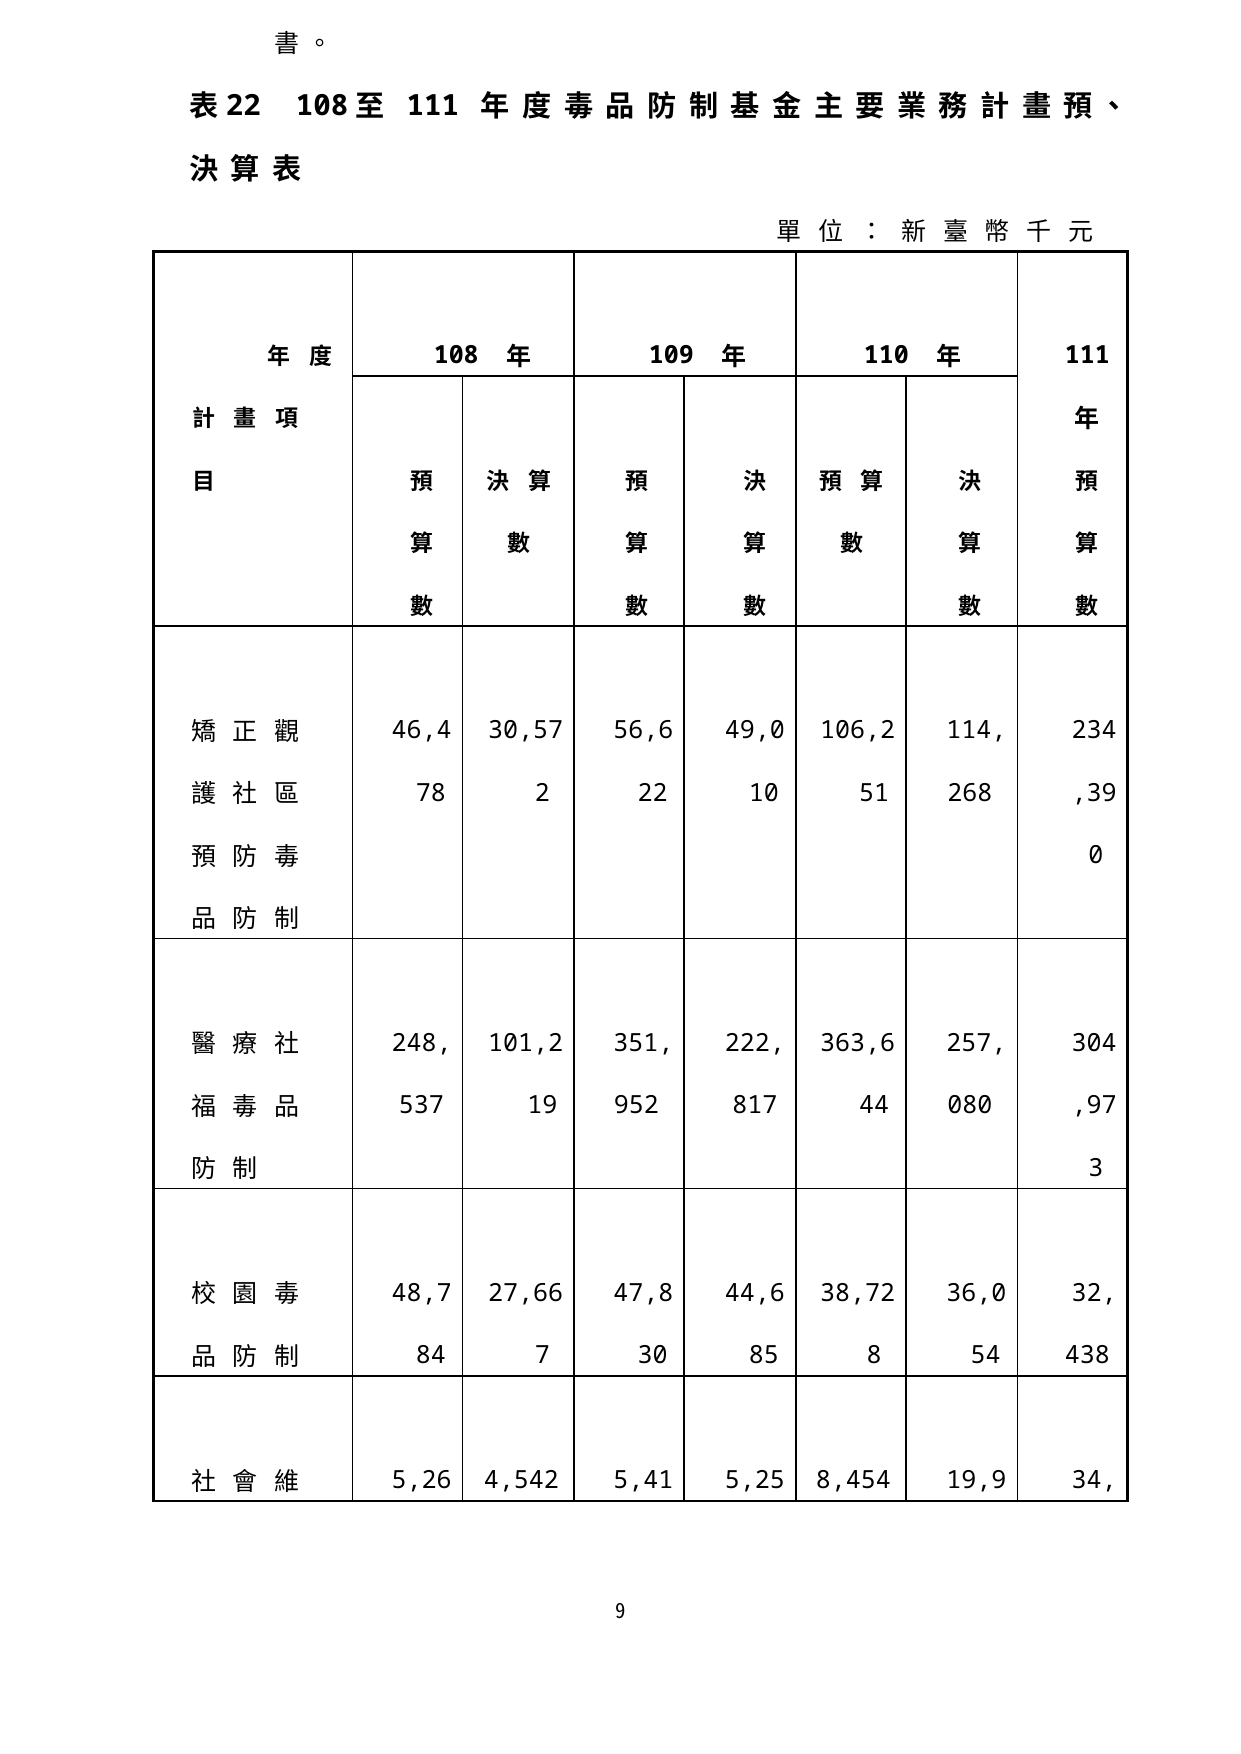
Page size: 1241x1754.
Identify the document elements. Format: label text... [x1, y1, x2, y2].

table_cell 醫療社福毒品防制 [155, 939, 352, 1187]
table_cell 30,572 [463, 627, 573, 937]
table_cell 48,784 [353, 1189, 462, 1375]
table_cell 預算數 [353, 377, 462, 625]
table_cell 56,622 [575, 627, 683, 937]
table_cell 363,644 [797, 939, 905, 1187]
table_cell 校園毒品防制 [155, 1189, 352, 1375]
text 書。 [124, 0, 1058, 62]
table_cell 預算數 [797, 377, 905, 625]
table_cell 8,454 [797, 1377, 905, 1500]
table_cell 222,817 [685, 939, 795, 1187]
table_cell 234,390 [1018, 627, 1126, 937]
table_cell 32,438 [1018, 1189, 1126, 1375]
table_cell 矯正觀護社區預防毒品防制 [155, 627, 352, 937]
table_cell 38,728 [797, 1189, 905, 1375]
table_cell 47,830 [575, 1189, 683, 1375]
table_cell 預算數 [575, 377, 683, 625]
table_header 年度 計畫項目 [155, 253, 352, 625]
table_cell 34, [1018, 1377, 1126, 1500]
table_cell 4,542 [463, 1377, 573, 1500]
table_cell 114,268 [907, 627, 1017, 937]
table_cell 5,26 [353, 1377, 462, 1500]
table_header 108年 [353, 253, 573, 375]
table_cell 46,478 [353, 627, 462, 937]
table_cell 101,219 [463, 939, 573, 1187]
table_cell 36,054 [907, 1189, 1017, 1375]
table_cell 決算數 [685, 377, 795, 625]
table_cell 351,952 [575, 939, 683, 1187]
table_cell 27,667 [463, 1189, 573, 1375]
table_cell 49,010 [685, 627, 795, 937]
table_cell 44,685 [685, 1189, 795, 1375]
table_cell 106,251 [797, 627, 905, 937]
text 單位：新臺幣千元 [183, 187, 1102, 250]
table_cell 5,41 [575, 1377, 683, 1500]
table_header 111年 預算數 [1018, 253, 1126, 625]
text 表22 108至111年度毒品防制基金主要業務計畫預、決算表 [138, 62, 1117, 187]
table_cell 決算數 [463, 377, 573, 625]
table_cell 248,537 [353, 939, 462, 1187]
table_header 109年 [575, 253, 795, 375]
table_header 110年 [797, 253, 1017, 375]
table_cell 5,25 [685, 1377, 795, 1500]
table_cell 257,080 [907, 939, 1017, 1187]
table_cell 社會維 [155, 1377, 352, 1500]
table_cell 19,9 [907, 1377, 1017, 1500]
table_cell 304,973 [1018, 939, 1126, 1187]
table_cell 決算數 [907, 377, 1017, 625]
